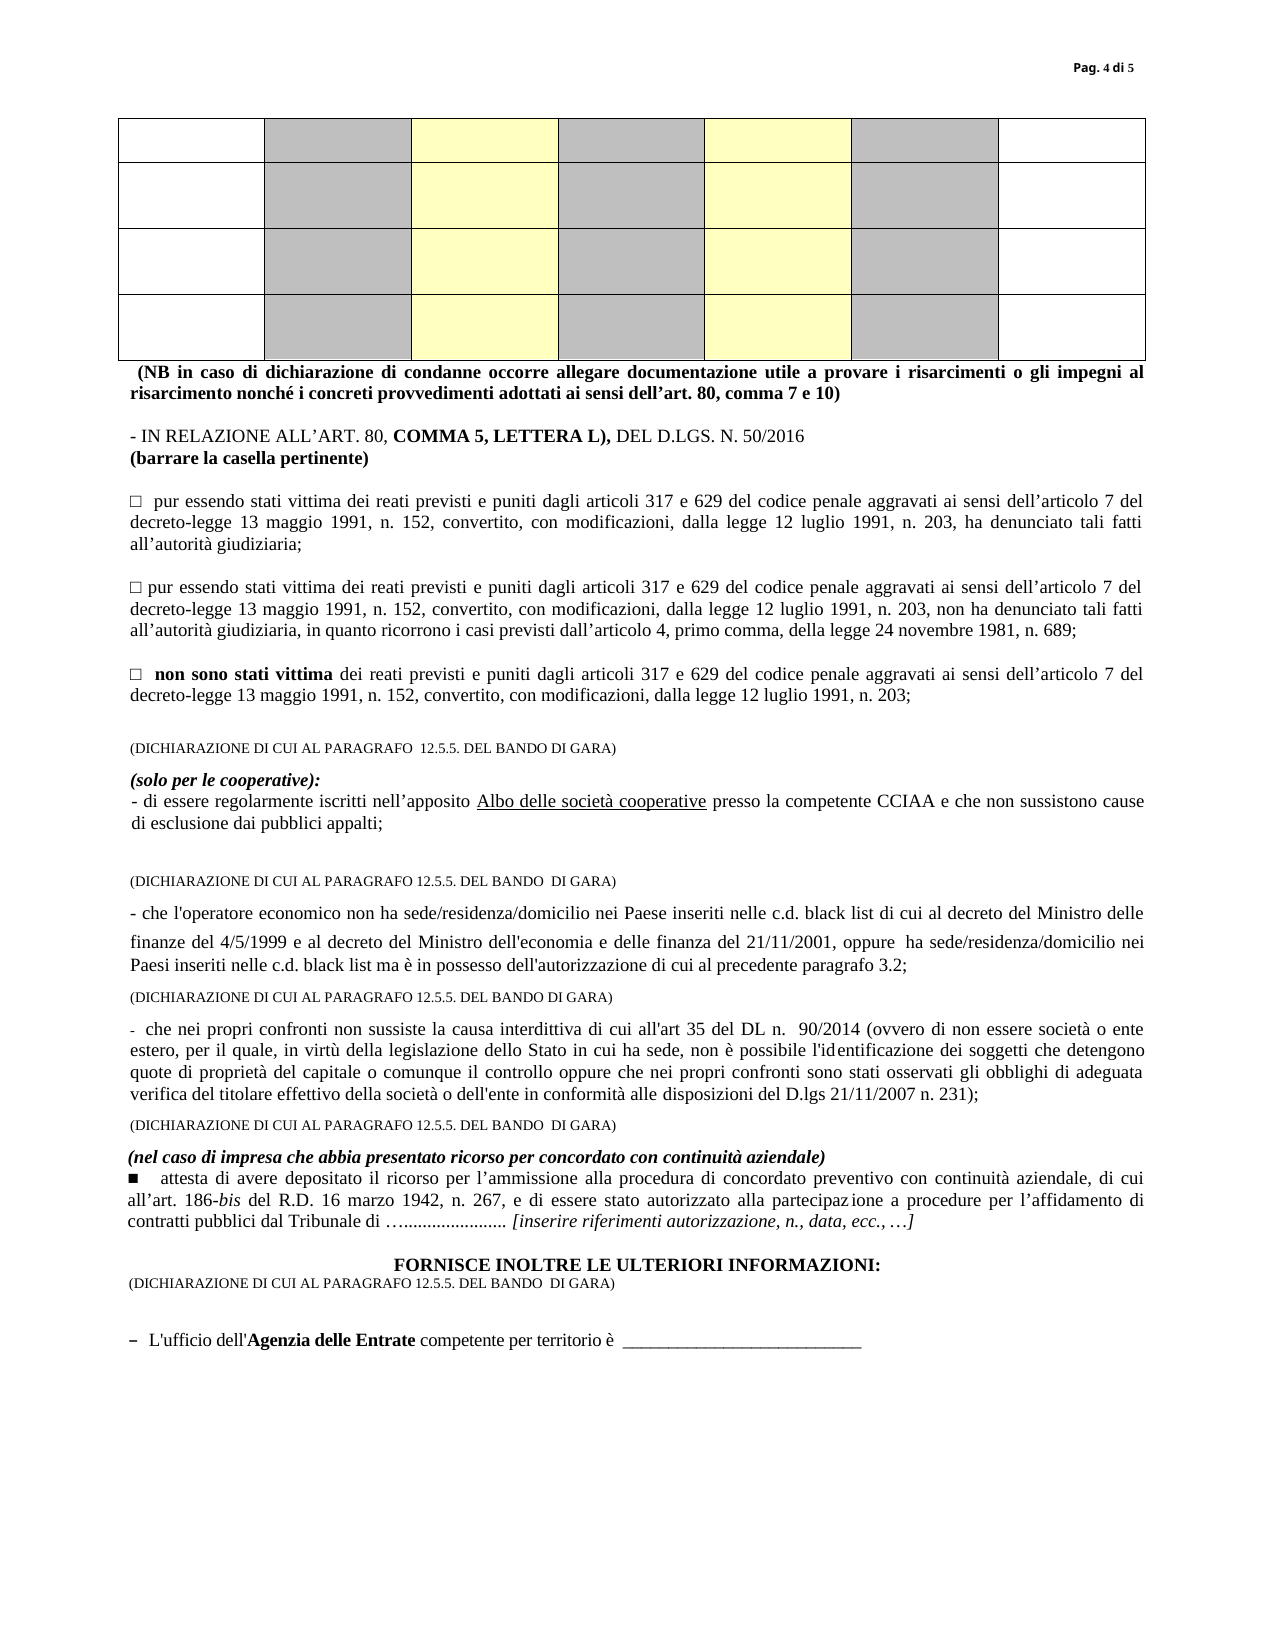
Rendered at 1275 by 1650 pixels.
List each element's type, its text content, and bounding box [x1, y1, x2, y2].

table_cell [999, 163, 1145, 228]
text □ pur essendo stati vittima dei reati previsti e puniti dagli articoli 317 e 629 del codice penale aggravati ai sensi dell’articolo 7 del decreto-legge 13 maggio 1991, n. 152, convertito, con modificazioni, dalla legge 12 luglio 1991, n. 203, ha denunciato tali fatti all’autorità giudiziaria; [130, 490, 1145, 554]
table_cell [559, 295, 704, 359]
table_cell [852, 119, 998, 162]
list ■ attesta di avere depositato il ricorso per l’ammissione alla procedura di concordato preventivo con continuità aziendale, di cui all’art. 186-bis del R.D. 16 marzo 1942, n. 267, e di essere stato autorizzato alla partecipazione a procedure per l’affidamento di contratti pubblici dal Tribunale di …...................... [inserire riferimenti autorizzazione, n., data, ecc., …] [127, 1167, 1145, 1232]
table_cell [559, 229, 704, 294]
table_cell [999, 119, 1145, 162]
table_cell [119, 119, 264, 162]
text (DICHIARAZIONE DI CUI AL PARAGRAFO 12.5.5. DEL BANDO DI GARA) [129, 1275, 1145, 1292]
table_cell [852, 229, 998, 294]
table_cell [705, 229, 851, 294]
table_cell [705, 163, 851, 228]
text □ pur essendo stati vittima dei reati previsti e puniti dagli articoli 317 e 629 del codice penale aggravati ai sensi dell’articolo 7 del decreto-legge 13 maggio 1991, n. 152, convertito, con modificazioni, dalla legge 12 luglio 1991, n. 203, non ha denunciato tali fatti all’autorità giudiziaria, in quanto ricorrono i casi previsti dall’articolo 4, primo comma, della legge 24 novembre 1981, n. 689; [130, 576, 1145, 641]
text (DICHIARAZIONE DI CUI AL PARAGRAFO 12.5.5. DEL BANDO DI GARA) [130, 872, 1145, 889]
table_cell [265, 295, 411, 359]
list L'ufficio dell'Agenzia delle Entrate competente per territorio è __________________________ [128, 1326, 1145, 1351]
table_cell [412, 163, 558, 228]
list (DICHIARAZIONE DI CUI AL PARAGRAFO 12.5.5. DEL BANDO DI GARA) [129, 1116, 1145, 1133]
table_cell [265, 163, 411, 228]
text (solo per le cooperative): [130, 769, 1145, 790]
text - IN RELAZIONE ALL’ART. 80, COMMA 5, LETTERA L), DEL D.LGS. N. 50/2016 [130, 425, 1145, 447]
table_cell [119, 163, 264, 228]
table_cell [119, 295, 264, 359]
list - che nei propri confronti non sussiste la causa interdittiva di cui all'art 35 del DL n. 90/2014 (ovvero di non essere società o ente estero, per il quale, in virtù della legislazione dello Stato in cui ha sede, non è possibile l'identificazione dei soggetti che detengono quote di proprietà del capitale o comunque il controllo oppure che nei propri confronti sono stati osservati gli obblighi di adeguata verifica del titolare effettivo della società o dell'ente in conformità alle disposizioni del D.lgs 21/11/2007 n. 231); [129, 1018, 1145, 1104]
table_cell [559, 119, 704, 162]
text (DICHIARAZIONE DI CUI AL PARAGRAFO 12.5.5. DEL BANDO DI GARA) [130, 988, 1145, 1005]
text - che l'operatore economico non ha sede/residenza/domicilio nei Paese inseriti nelle c.d. black list di cui al decreto del Ministro delle finanze del 4/5/1999 e al decreto del Ministro dell'economia e delle finanza del 21/11/2001, oppure ha sede/residenza/domicilio nei Paesi inseriti nelle c.d. black list ma è in possesso dell'autorizzazione di cui al precedente paragrafo 3.2; [130, 902, 1145, 976]
table_cell [852, 163, 998, 228]
text (NB in caso di dichiarazione di condanne occorre allegare documentazione utile a provare i risarcimenti o gli impegni al risarcimento nonché i concreti provvedimenti adottati ai sensi dell’art. 80, comma 7 e 10) [130, 361, 1145, 404]
table_cell [999, 229, 1145, 294]
table_cell [559, 163, 704, 228]
table_cell [852, 295, 998, 359]
list (nel caso di impresa che abbia presentato ricorso per concordato con continuità aziendale) [127, 1146, 1145, 1167]
table_cell [412, 295, 558, 359]
list - di essere regolarmente iscritti nell’apposito Albo delle società cooperative presso la competente CCIAA e che non sussistono cause di esclusione dai pubblici appalti; [131, 790, 1145, 833]
table_cell [265, 119, 411, 162]
table_cell [705, 119, 851, 162]
table_cell [412, 229, 558, 294]
text FORNISCE INOLTRE LE ULTERIORI INFORMAZIONI: [130, 1253, 1145, 1275]
text (barrare la casella pertinente) [130, 447, 1145, 468]
table_cell [265, 229, 411, 294]
text (DICHIARAZIONE DI CUI AL PARAGRAFO 12.5.5. DEL BANDO DI GARA) [130, 739, 1145, 756]
table_cell [119, 229, 264, 294]
table_cell [999, 295, 1145, 359]
table_cell [412, 119, 558, 162]
text □ non sono stati vittima dei reati previsti e puniti dagli articoli 317 e 629 del codice penale aggravati ai sensi dell’articolo 7 del decreto-legge 13 maggio 1991, n. 152, convertito, con modificazioni, dalla legge 12 luglio 1991, n. 203; [130, 662, 1145, 706]
table_cell [705, 295, 851, 359]
